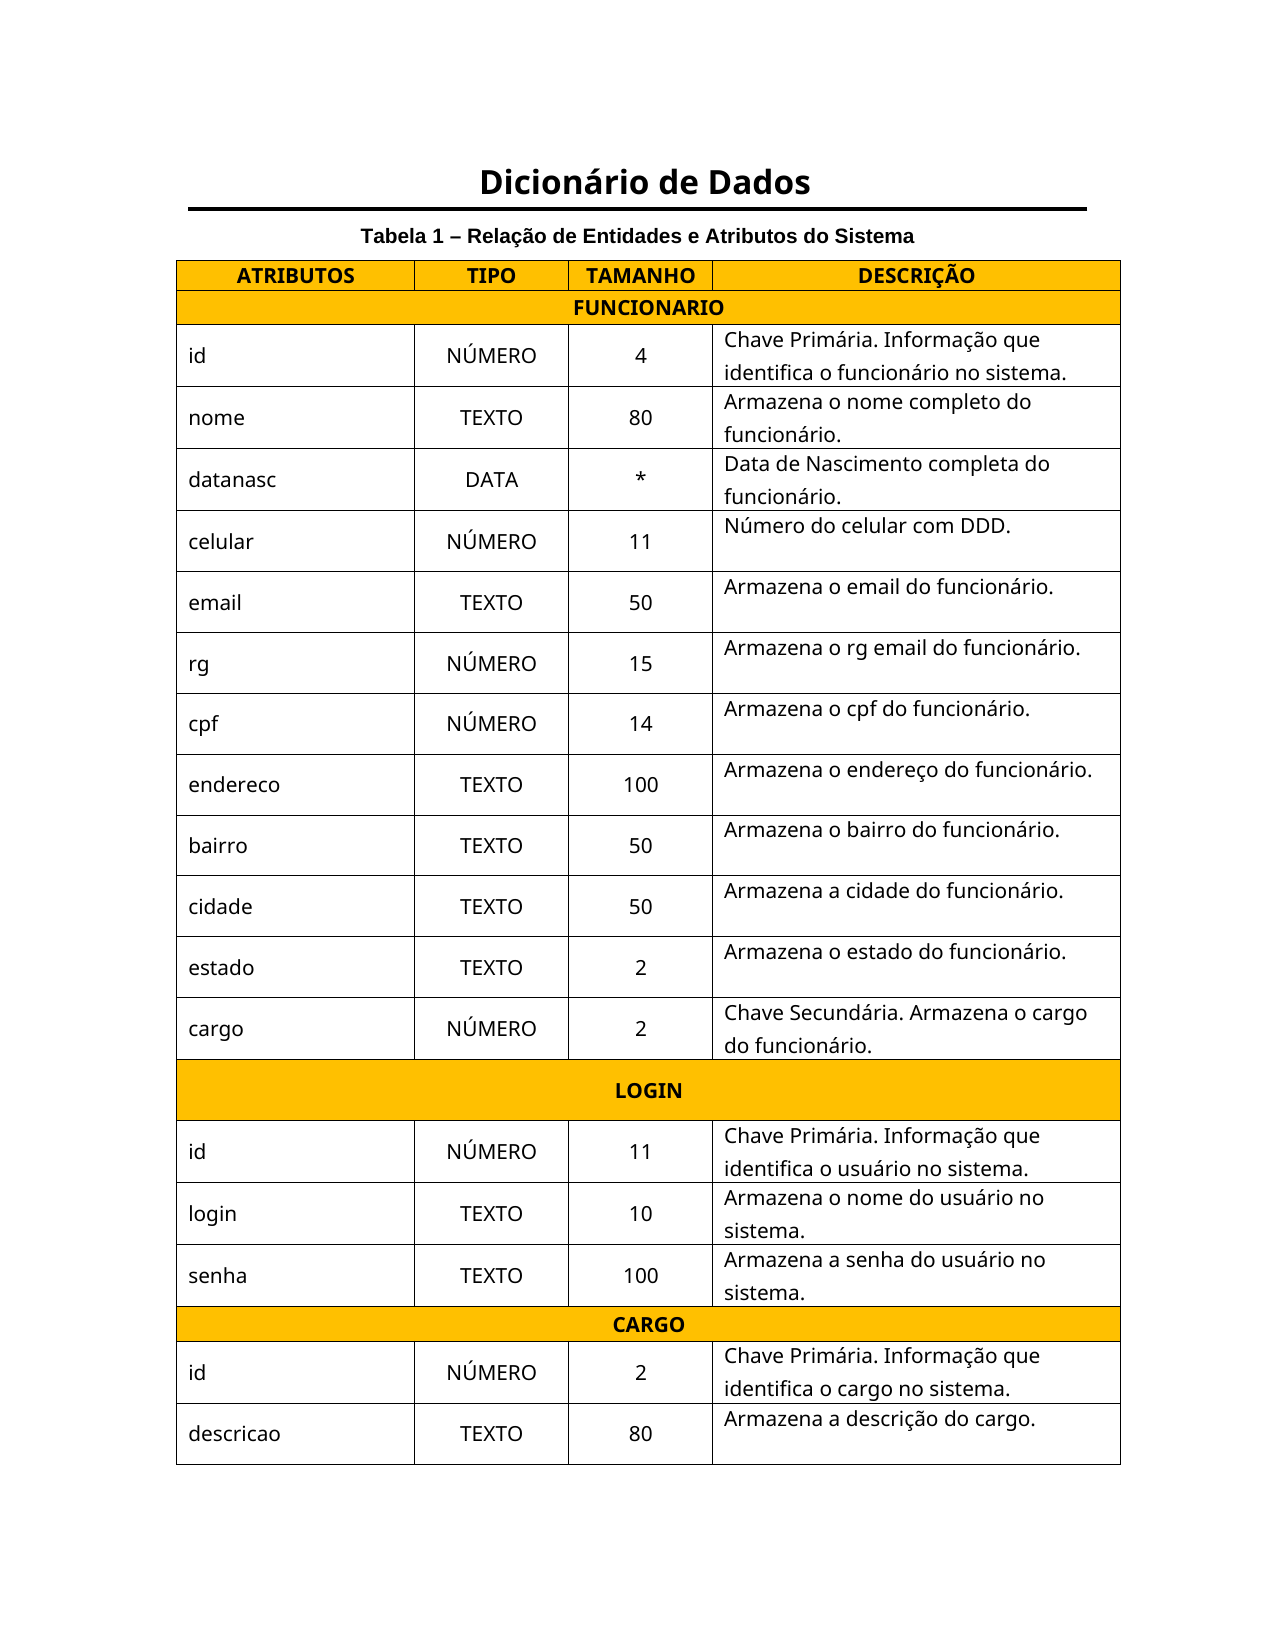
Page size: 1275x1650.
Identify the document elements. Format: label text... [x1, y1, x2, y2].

table_cell Chave Primária. Informação que identifica o funcionário no sistema. [713, 325, 1120, 386]
table_cell NÚMERO [415, 694, 568, 754]
table_cell descricao [177, 1404, 414, 1463]
table_cell estado [177, 937, 414, 997]
table_cell NÚMERO [415, 633, 568, 693]
table_cell id [177, 1121, 414, 1182]
table_cell 10 [569, 1183, 712, 1244]
table_cell NÚMERO [415, 1342, 568, 1403]
table_cell Armazena o cpf do funcionário. [713, 694, 1120, 754]
table_cell * [569, 449, 712, 510]
table_cell id [177, 325, 414, 386]
table_cell NÚMERO [415, 325, 568, 386]
table_cell Armazena a senha do usuário no sistema. [713, 1245, 1120, 1306]
table_cell 15 [569, 633, 712, 693]
table_cell NÚMERO [415, 511, 568, 571]
table_cell 11 [569, 511, 712, 571]
table_cell 80 [569, 387, 712, 448]
table_cell TEXTO [415, 876, 568, 936]
table_cell bairro [177, 816, 414, 875]
table_cell 14 [569, 694, 712, 754]
table_header TAMANHO [569, 261, 712, 290]
table_cell Armazena o rg email do funcionário. [713, 633, 1120, 693]
table_cell cidade [177, 876, 414, 936]
table_cell Armazena a descrição do cargo. [713, 1404, 1120, 1463]
table_cell datanasc [177, 449, 414, 510]
table_header DESCRIÇÃO [713, 261, 1120, 290]
table_cell TEXTO [415, 1245, 568, 1306]
table_cell 100 [569, 1245, 712, 1306]
table_cell senha [177, 1245, 414, 1306]
table_cell TEXTO [415, 937, 568, 997]
table_cell TEXTO [415, 1183, 568, 1244]
table_cell NÚMERO [415, 998, 568, 1059]
table_cell Armazena o nome completo do funcionário. [713, 387, 1120, 448]
table_cell id [177, 1342, 414, 1403]
table_cell CARGO [177, 1307, 1120, 1341]
table_cell cpf [177, 694, 414, 754]
table_cell Armazena o endereço do funcionário. [713, 755, 1120, 814]
table_cell rg [177, 633, 414, 693]
table_cell Armazena a cidade do funcionário. [713, 876, 1120, 936]
table_cell Chave Primária. Informação que identifica o usuário no sistema. [713, 1121, 1120, 1182]
table_cell celular [177, 511, 414, 571]
table_cell 50 [569, 876, 712, 936]
table_cell cargo [177, 998, 414, 1059]
table_cell 80 [569, 1404, 712, 1463]
table_cell FUNCIONARIO [177, 291, 1120, 324]
table_cell endereco [177, 755, 414, 814]
text Tabela 1 – Relação de Entidades e Atributos do Sistema [187, 224, 1087, 248]
table_cell Armazena o bairro do funcionário. [713, 816, 1120, 875]
table_cell Número do celular com DDD. [713, 511, 1120, 571]
table_cell Data de Nascimento completa do funcionário. [713, 449, 1120, 510]
subtitle Dicionário de Dados [187, 159, 1087, 211]
table_cell email [177, 572, 414, 632]
table_cell Armazena o email do funcionário. [713, 572, 1120, 632]
table_cell Armazena o estado do funcionário. [713, 937, 1120, 997]
table_cell login [177, 1183, 414, 1244]
table_cell Armazena o nome do usuário no sistema. [713, 1183, 1120, 1244]
table_cell TEXTO [415, 1404, 568, 1463]
table_cell 4 [569, 325, 712, 386]
table_cell TEXTO [415, 755, 568, 814]
table_header ATRIBUTOS [177, 261, 414, 290]
table_cell 2 [569, 937, 712, 997]
table_header TIPO [415, 261, 568, 290]
table_cell 11 [569, 1121, 712, 1182]
table_cell TEXTO [415, 816, 568, 875]
table_cell NÚMERO [415, 1121, 568, 1182]
table_cell 100 [569, 755, 712, 814]
table_cell TEXTO [415, 387, 568, 448]
table_cell 50 [569, 572, 712, 632]
table_cell nome [177, 387, 414, 448]
table_cell LOGIN [177, 1060, 1120, 1120]
table_cell Chave Primária. Informação que identifica o cargo no sistema. [713, 1342, 1120, 1403]
table_cell TEXTO [415, 572, 568, 632]
table_cell Chave Secundária. Armazena o cargo do funcionário. [713, 998, 1120, 1059]
table_cell 2 [569, 998, 712, 1059]
table_cell 50 [569, 816, 712, 875]
table_cell 2 [569, 1342, 712, 1403]
table_cell DATA [415, 449, 568, 510]
